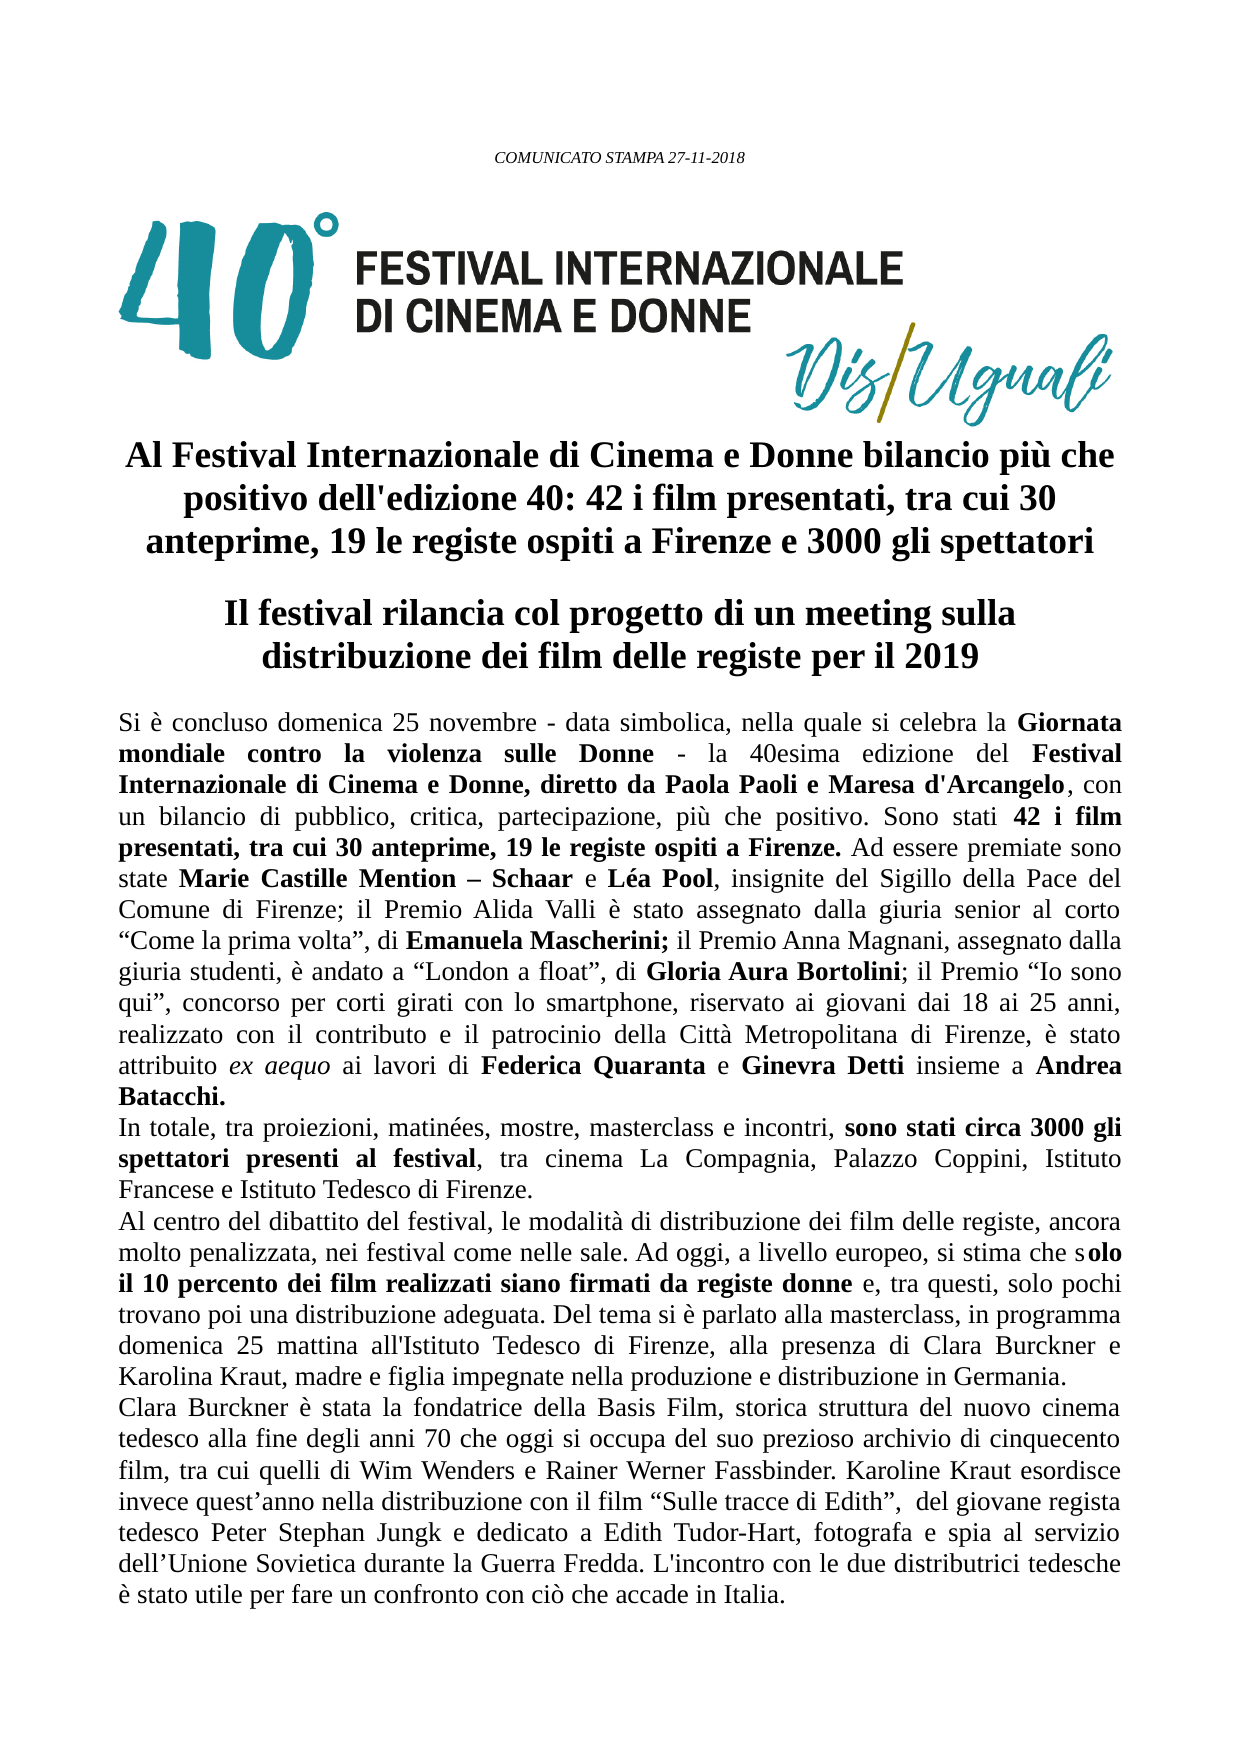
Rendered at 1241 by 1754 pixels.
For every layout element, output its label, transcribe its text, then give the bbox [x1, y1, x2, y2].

text Al centro del dibattito del festival, le modalità di distribuzione dei film delle registe, ancora molto penalizzata, nei festival come nelle sale. Ad oggi, a livello europeo, si stima che solo il 10 percento dei film realizzati siano firmati da registe donne e, tra questi, solo pochi trovano poi una distribuzione adeguata. Del tema si è parlato alla masterclass, in programma domenica 25 mattina all'Istituto Tedesco di Firenze, alla presenza di Clara Burckner e Karolina Kraut, madre e figlia impegnate nella produzione e distribuzione in Germania. [118, 1204, 1122, 1391]
text COMUNICATO STAMPA 27-11-2018 [118, 148, 1122, 167]
text Al Festival Internazionale di Cinema e Donne bilancio più che positivo dell'edizione 40: 42 i film presentati, tra cui 30 anteprime, 19 le registe ospiti a Firenze e 3000 gli spettatori [118, 433, 1122, 562]
text Il festival rilancia col progetto di un meeting sulla distribuzione dei film delle registe per il 2019 [118, 591, 1122, 677]
text Si è concluso domenica 25 novembre - data simbolica, nella quale si celebra la Giornata mondiale contro la violenza sulle Donne - la 40esima edizione del Festival Internazionale di Cinema e Donne, diretto da Paola Paoli e Maresa d'Arcangelo, con un bilancio di pubblico, critica, partecipazione, più che positivo. Sono stati 42 i film presentati, tra cui 30 anteprime, 19 le registe ospiti a Firenze. Ad essere premiate sono state Marie Castille Mention – Schaar e Léa Pool, insignite del Sigillo della Pace del Comune di Firenze; il Premio Alida Valli è stato assegnato dalla giuria senior al corto “Come la prima volta”, di Emanuela Mascherini; il Premio Anna Magnani, assegnato dalla giuria studenti, è andato a “London a float”, di Gloria Aura Bortolini; il Premio “Io sono qui”, concorso per corti girati con lo smartphone, riservato ai giovani dai 18 ai 25 anni, realizzato con il contributo e il patrocinio della Città Metropolitana di Firenze, è stato attribuito ex aequo ai lavori di Federica Quaranta e Ginevra Detti insieme a Andrea Batacchi. [118, 706, 1122, 1111]
text In totale, tra proiezioni, matinées, mostre, masterclass e incontri, sono stati circa 3000 gli spettatori presenti al festival, tra cinema La Compagnia, Palazzo Coppini, Istituto Francese e Istituto Tedesco di Firenze. [118, 1111, 1122, 1204]
text Clara Burckner è stata la fondatrice della Basis Film, storica struttura del nuovo cinema tedesco alla fine degli anni 70 che oggi si occupa del suo prezioso archivio di cinquecento film, tra cui quelli di Wim Wenders e Rainer Werner Fassbinder. Karoline Kraut esordisce invece quest’anno nella distribuzione con il film “Sulle tracce di Edith”, del giovane regista tedesco Peter Stephan Jungk e dedicato a Edith Tudor-Hart, fotografa e spia al servizio dell’Unione Sovietica durante la Guerra Fredda. L'incontro con le due distributrici tedesche è stato utile per fare un confronto con ciò che accade in Italia. [118, 1391, 1122, 1609]
picture [118, 205, 1123, 433]
